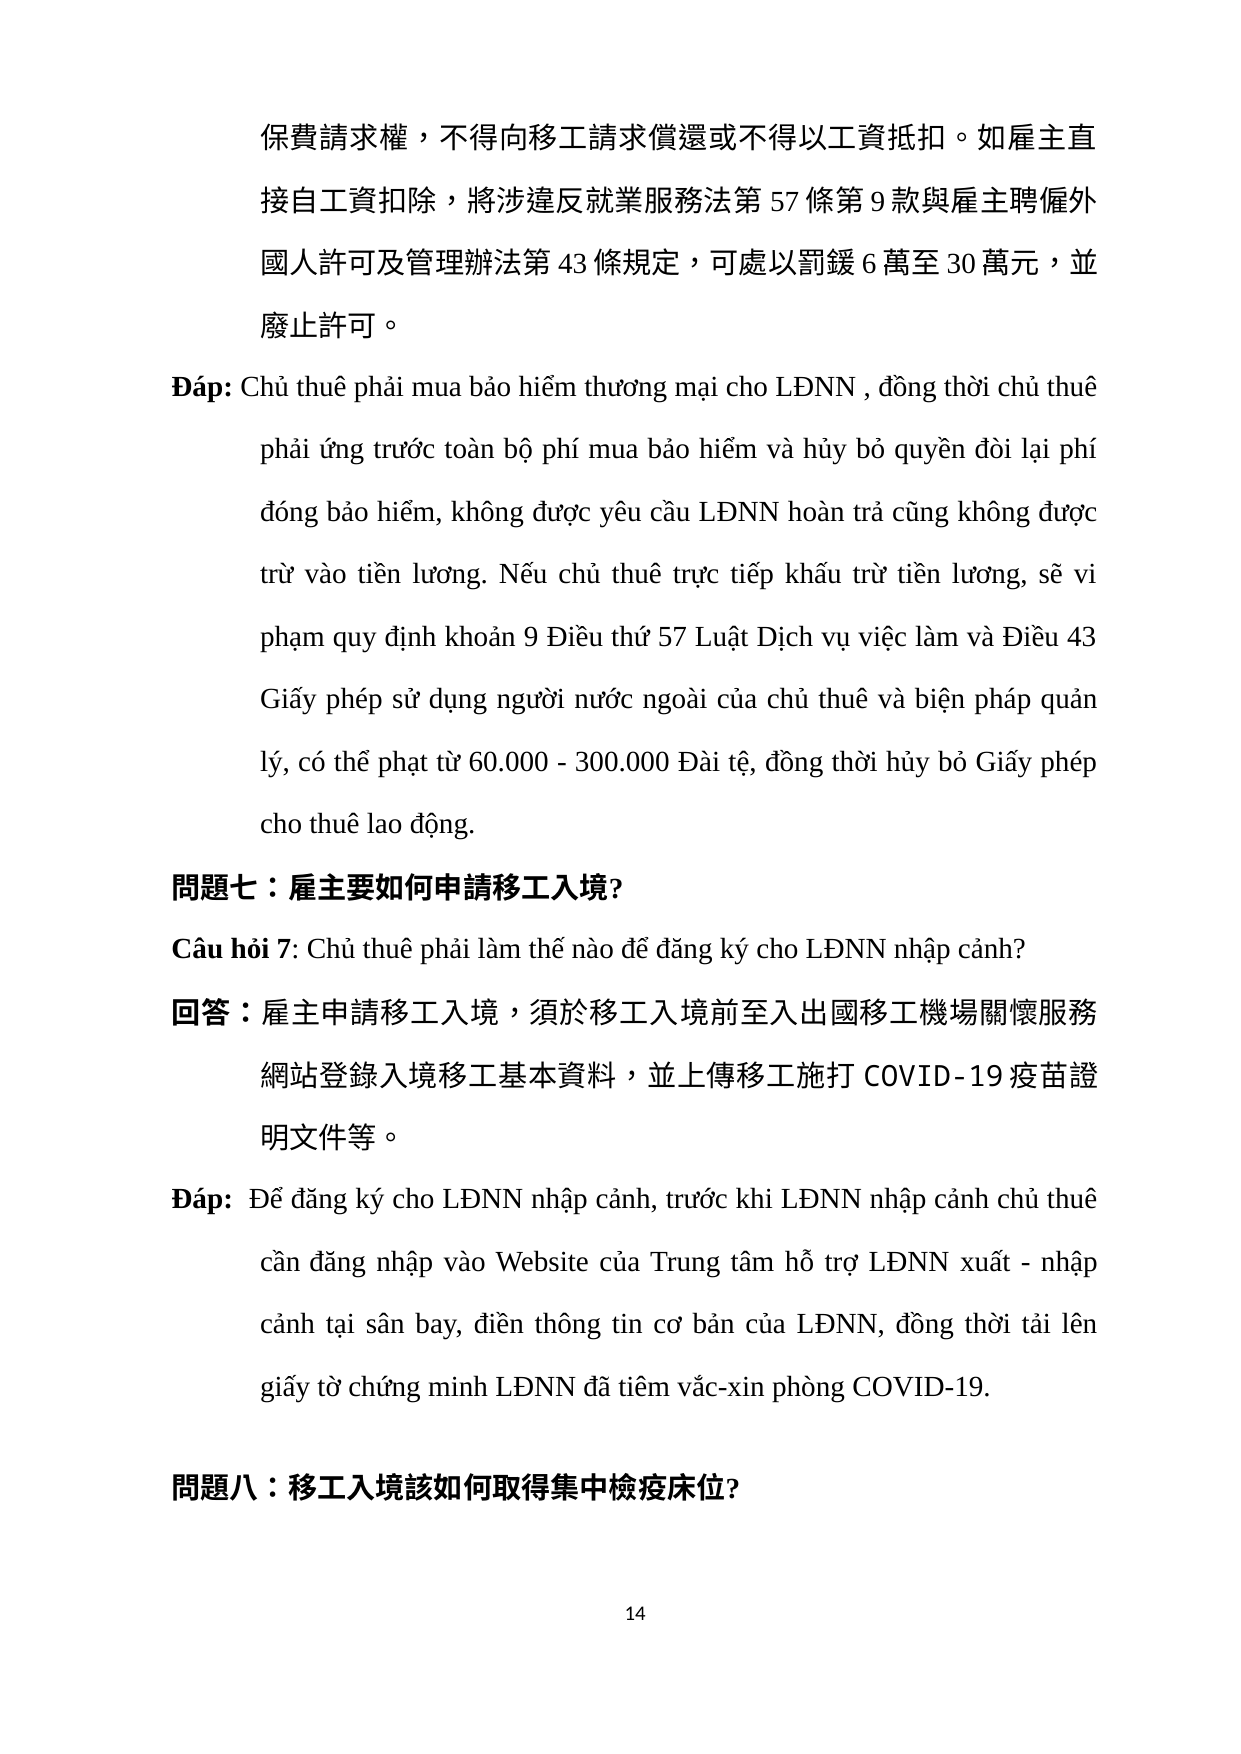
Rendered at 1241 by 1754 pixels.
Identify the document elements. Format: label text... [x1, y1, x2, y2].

text 問題八：移工入境該如何取得集中檢疫床位? [171, 1444, 1098, 1507]
text 問題七：雇主要如何申請移工入境? [171, 844, 1098, 907]
text Câu hỏi 7: Chủ thuê phải làm thế nào để đăng ký cho LĐNN nhập cảnh? [171, 907, 1098, 969]
text 保費請求權，不得向移工請求償還或不得以工資抵扣。如雇主直接自工資扣除，將涉違反就業服務法第57條第9款與雇主聘僱外國人許可及管理辦法第43條規定，可處以罰鍰6萬至30萬元，並廢止許可。 [171, 94, 1098, 344]
text Đáp: Chủ thuê phải mua bảo hiểm thương mại cho LĐNN , đồng thời chủ thuê phải ứng trước toàn bộ phí mua bảo hiểm và hủy bỏ quyền đòi lại phí đóng bảo hiểm, không được yêu cầu LĐNN hoàn trả cũng không được trừ vào tiền lương. Nếu chủ thuê trực tiếp khấu trừ tiền lương, sẽ vi phạm quy định khoản 9 Điều thứ 57 Luật Dịch vụ việc làm và Điều 43 Giấy phép sử dụng người nước ngoài của chủ thuê và biện pháp quản lý, có thể phạt từ 60.000 - 300.000 Đài tệ, đồng thời hủy bỏ Giấy phép cho thuê lao động. [171, 344, 1098, 844]
text 回答：雇主申請移工入境，須於移工入境前至入出國移工機場關懷服務網站登錄入境移工基本資料，並上傳移工施打COVID-19疫苗證明文件等。 [171, 969, 1098, 1157]
text Đáp: Để đăng ký cho LĐNN nhập cảnh, trước khi LĐNN nhập cảnh chủ thuê cần đăng nhập vào Website của Trung tâm hỗ trợ LĐNN xuất - nhập cảnh tại sân bay, điền thông tin cơ bản của LĐNN, đồng thời tải lên giấy tờ chứng minh LĐNN đã tiêm vắc-xin phòng COVID-19. [171, 1157, 1098, 1407]
